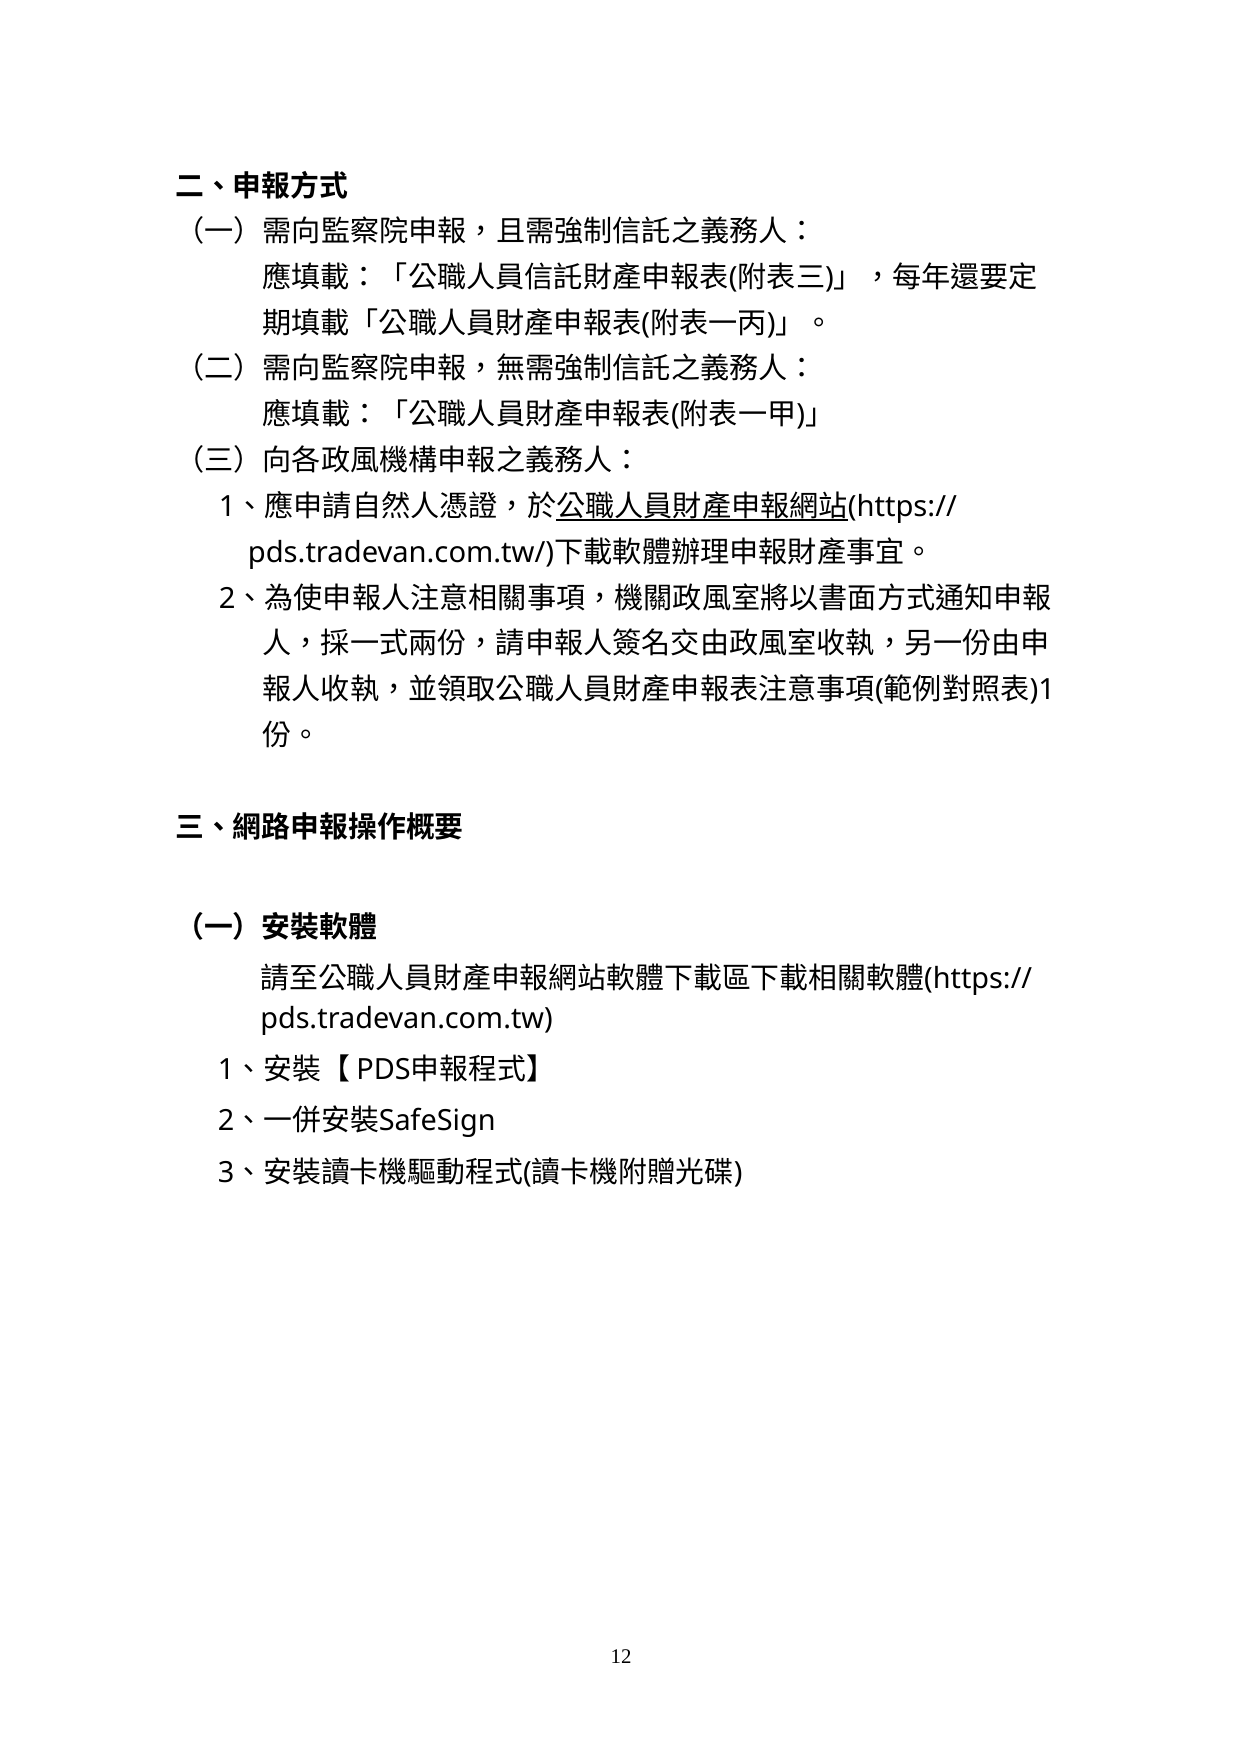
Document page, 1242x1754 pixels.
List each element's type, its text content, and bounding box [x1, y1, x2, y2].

text 應填載：「公職人員財產申報表(附表一甲)」 [175, 388, 1067, 434]
text （三）向各政風機構申報之義務人： [175, 434, 1067, 480]
text 應填載：「公職人員信託財產申報表(附表三)」，每年還要定期填載「公職人員財產申報表(附表一丙)」。 [262, 251, 1067, 342]
text （一）需向監察院申報，且需強制信託之義務人： [175, 205, 1067, 251]
text 1、安裝【 PDS申報程式】 [175, 1046, 1069, 1088]
subtitle 三、網路申報操作概要 [175, 803, 1067, 846]
text 2、一併安裝SafeSign [175, 1097, 1069, 1139]
text 2、為使申報人注意相關事項，機關政風室將以書面方式通知申報人，採一式兩份，請申報人簽名交由政風室收執，另一份由申報人收執，並領取公職人員財產申報表注意事項(範例對照表)1份。 [218, 571, 1067, 755]
subtitle 二、申報方式 [175, 162, 1067, 205]
text 請至公職人員財產申報網站軟體下載區下載相關軟體(https://pds.tradevan.com.tw) [260, 954, 1069, 1037]
text （一）安裝軟體 [175, 903, 1069, 946]
text 3、安裝讀卡機驅動程式(讀卡機附贈光碟) [175, 1148, 1069, 1191]
text 1、應申請自然人憑證，於公職人員財產申報網站(https://pds.tradevan.com.tw/)下載軟體辦理申報財產事宜。 [218, 480, 1067, 571]
text （二）需向監察院申報，無需強制信託之義務人： [175, 342, 1067, 388]
